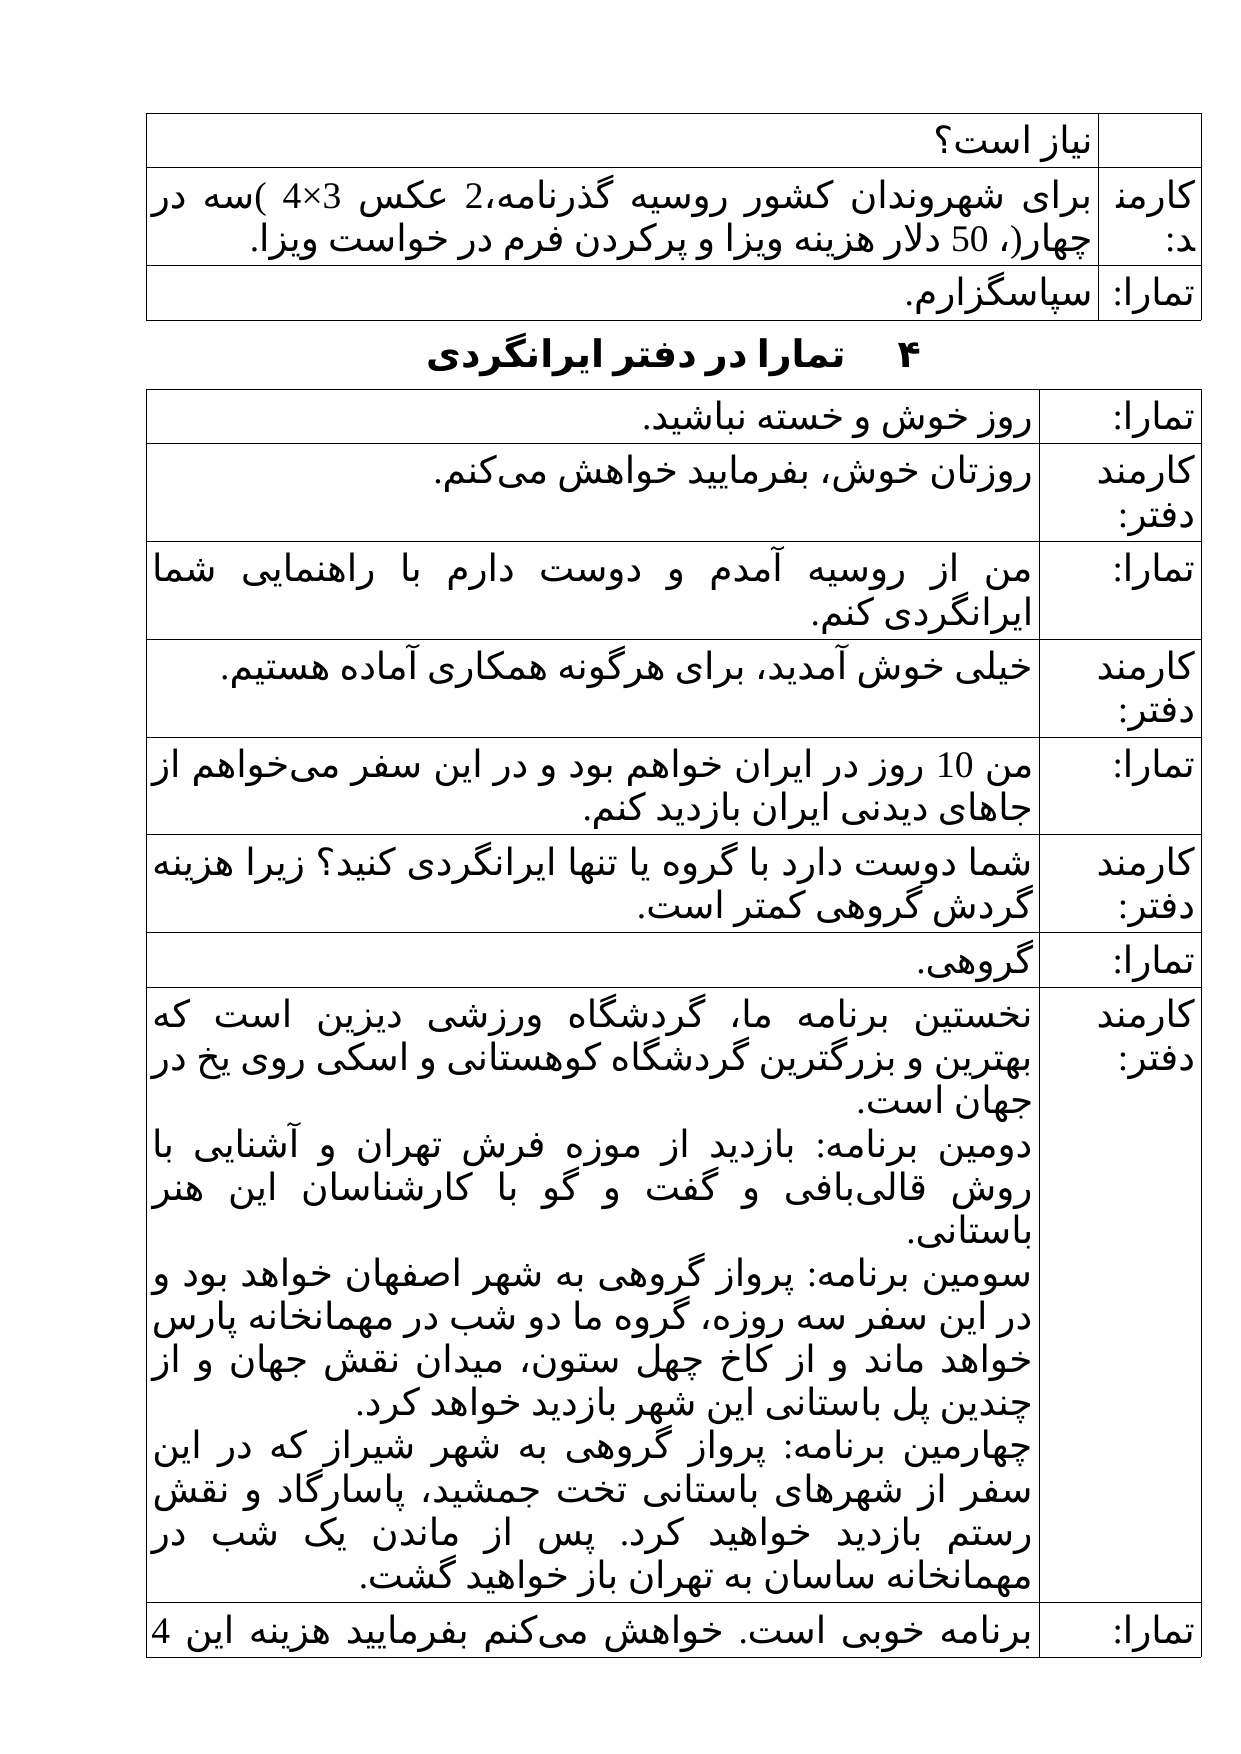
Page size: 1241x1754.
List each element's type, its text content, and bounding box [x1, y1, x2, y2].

table_cell نياز است؟ [147, 114, 1098, 167]
table_cell [1099, 114, 1201, 167]
table_cell تمارا: [1040, 738, 1201, 834]
table_cell کارمند دفتر: [1040, 640, 1201, 737]
table_cell تمارا: [1099, 266, 1201, 320]
table_cell نخستين برنامه ما، گردشگاه ورزشی ديزين است که بهترين و بزرگترين گردشگاه کوهستانی و اسکی روی يخ در جهان است. دومين برنامه: بازديد از موزه فرش تهران و آشنايی با روش قالى‌بافی و گفت و گو با کارشناسان اين هنر باستانی. سومين برنامه: پرواز گروهی به شهر اصفهان خواهد بود و در اين سفر سه روزه، گروه ما دو شب در مهمانخانه پارس خواهد ماند و از کاخ چهل ستون، ميدان نقش جهان و از چندين پل باستانی اين شهر بازديد خواهد کرد. چهارمين برنامه: پرواز گروهی به شهر شيراز که در اين سفر از شهرهای باستانی تخت جمشيد، پاسارگاد و نقش رستم بازديد خواهيد کرد. پس از ماندن يک شب در مهمانخانه ساسان به تهران باز خواهيد گشت. [147, 988, 1039, 1602]
table_cell من از روسيه آمدم و دوست دارم با راهنمايی شما ايرانگردی کنم. [147, 542, 1039, 639]
table_cell خيلی خوش آمديد، برای هرگونه همکاری آماده هستيم. [147, 640, 1039, 737]
table_cell تمارا: [1040, 1603, 1201, 1657]
table_cell شما دوست دارد با گروه يا تنها ايرانگردی کنيد؟ زيرا هزينه گردش گروهی کمتر است. [147, 835, 1039, 932]
table_cell کارمند: [1099, 168, 1201, 265]
table_header تمارا: [1040, 390, 1201, 443]
table_cell کارمند دفتر: [1040, 835, 1201, 932]
table_cell کارمند دفتر: [1040, 988, 1201, 1602]
table_cell سپاسگزارم. [147, 266, 1098, 320]
table_cell گروهی. [147, 933, 1039, 987]
subtitle تمارا در دفتر ايرانگردی [146, 332, 1201, 376]
table_header روز خوش و خسته نباشيد. [147, 390, 1039, 443]
table_cell برنامه خوبی است. خواهش مى‌کنم بفرماييد هزينه اين 4 [147, 1603, 1039, 1657]
table_cell برای شهروندان کشور روسيه گذرنامه،2 عکس 3×4 )سه در چهار(، 50 دلار هزينه ويزا و پرکردن فرم در خواست ويزا. [147, 168, 1098, 265]
table_cell روزتان خوش، بفرماييد خواهش مى‌کنم. [147, 444, 1039, 541]
table_cell کارمند دفتر: [1040, 444, 1201, 541]
table_cell تمارا: [1040, 542, 1201, 639]
table_cell تمارا: [1040, 933, 1201, 987]
table_cell من 10 روز در ايران خواهم بود و در اين سفر مى‌خواهم از جاهای ديدنی ايران بازديد کنم. [147, 738, 1039, 834]
